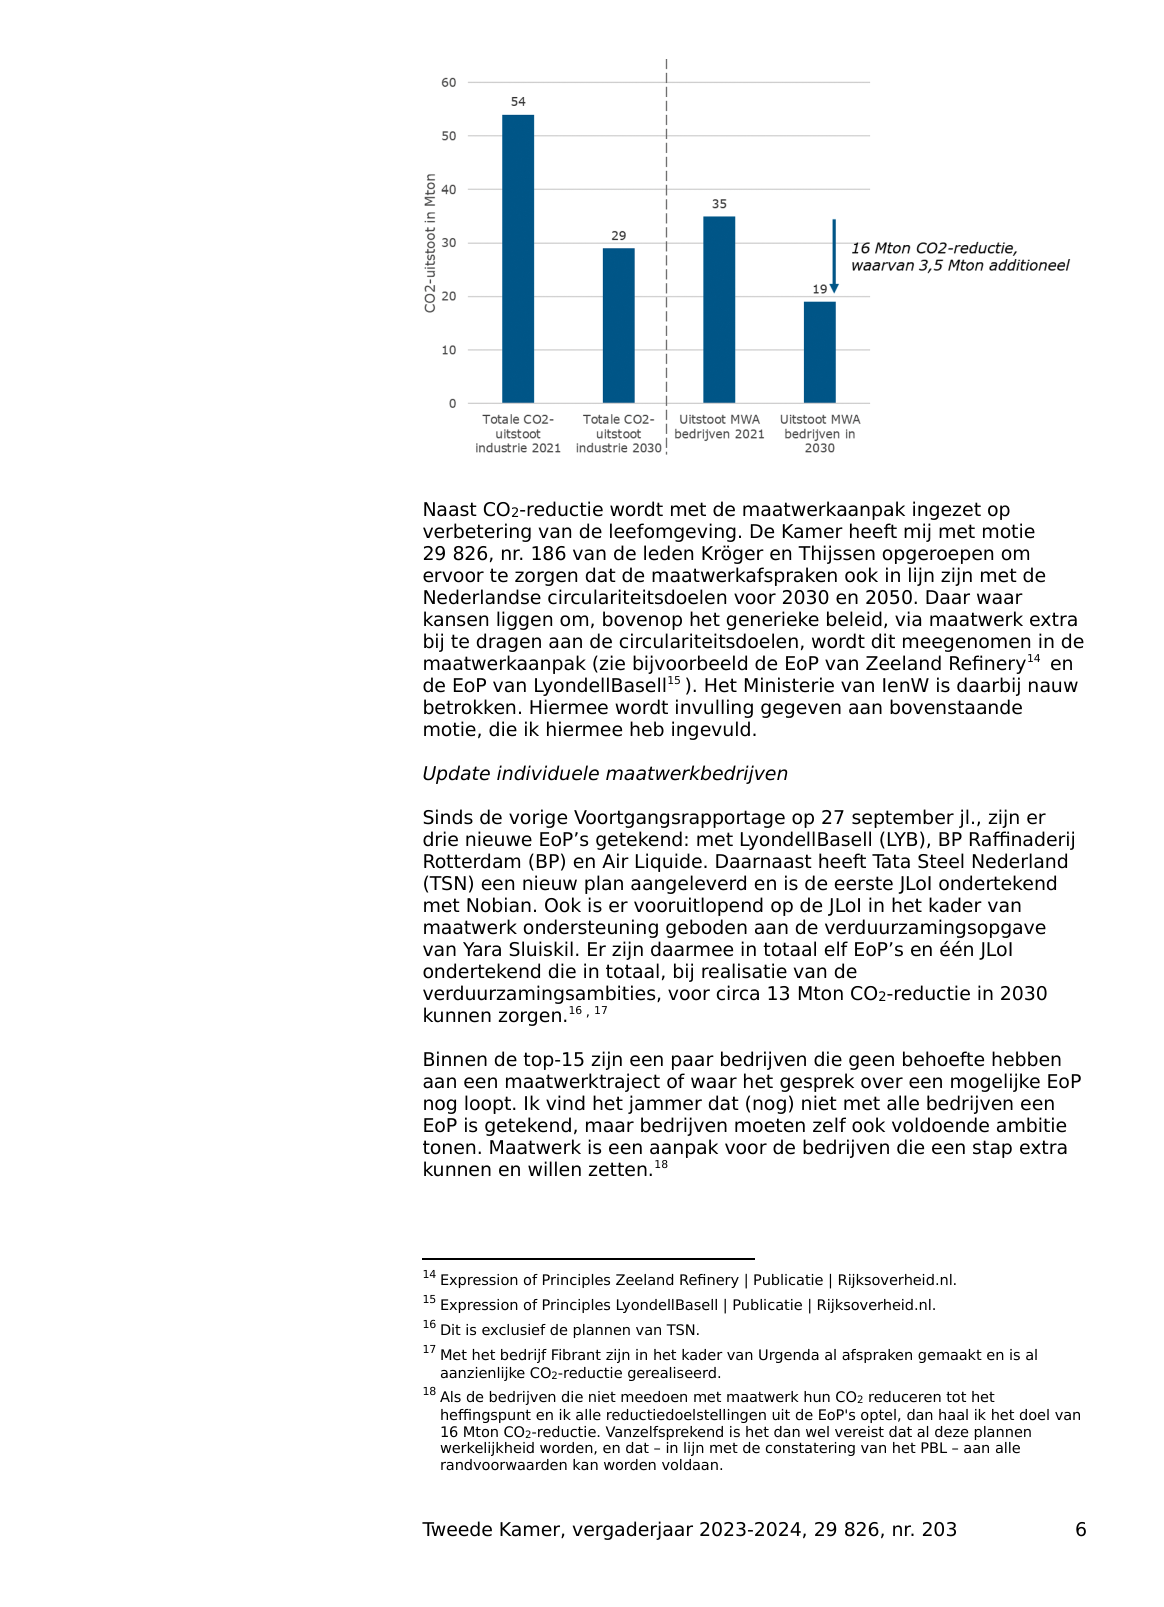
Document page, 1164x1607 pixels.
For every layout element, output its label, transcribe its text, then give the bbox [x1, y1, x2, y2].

text Expression of Principles LyondellBasell | Publicatie | Rijksoverheid.nl. [422, 1293, 1087, 1315]
text Naast CO2-reductie wordt met de maatwerkaanpak ingezet op verbetering van de leefomgeving. De Kamer heeft mij met motie 29 826, nr. 186 van de leden Kröger en Thijssen opgeroepen om ervoor te zorgen dat de maatwerkafspraken ook in lijn zijn met de Nederlandse circulariteitsdoelen voor 2030 en 2050. Daar waar kansen liggen om, bovenop het generieke beleid, via maatwerk extra bij te dragen aan de circulariteitsdoelen, wordt dit meegenomen in de maatwerkaanpak (zie bijvoorbeeld de EoP van Zeeland Refinery en de EoP van LyondellBasell). Het Ministerie van IenW is daarbij nauw betrokken. Hiermee wordt invulling gegeven aan bovenstaande motie, die ik hiermee heb ingevuld. [422, 499, 1087, 741]
text Dit is exclusief de plannen van TSN. [422, 1318, 1087, 1340]
text Binnen de top-15 zijn een paar bedrijven die geen behoefte hebben aan een maatwerktraject of waar het gesprek over een mogelijke EoP nog loopt. Ik vind het jammer dat (nog) niet met alle bedrijven een EoP is getekend, maar bedrijven moeten zelf ook voldoende ambitie tonen. Maatwerk is een aanpak voor de bedrijven die een stap extra kunnen en willen zetten. [422, 1049, 1087, 1181]
picture [422, 59, 1072, 455]
subtitle Update individuele maatwerkbedrijven [422, 763, 1087, 785]
text Als de bedrijven die niet meedoen met maatwerk hun CO2 reduceren tot het heffingspunt en ik alle reductiedoelstellingen uit de EoP's optel, dan haal ik het doel van 16 Mton CO2-reductie. Vanzelfsprekend is het dan wel vereist dat al deze plannen werkelijkheid worden, en dat – in lijn met de constatering van het PBL – aan alle randvoorwaarden kan worden voldaan. [422, 1385, 1087, 1474]
text Expression of Principles Zeeland Refinery | Publicatie | Rijksoverheid.nl. [422, 1268, 1087, 1290]
text Met het bedrijf Fibrant zijn in het kader van Urgenda al afspraken gemaakt en is al aanzienlijke CO2-reductie gerealiseerd. [422, 1343, 1087, 1382]
text Sinds de vorige Voortgangsrapportage op 27 september jl., zijn er drie nieuwe EoP’s getekend: met LyondellBasell (LYB), BP Raffinaderij Rotterdam (BP) en Air Liquide. Daarnaast heeft Tata Steel Nederland (TSN) een nieuw plan aangeleverd en is de eerste JLoI ondertekend met Nobian. Ook is er vooruitlopend op de JLoI in het kader van maatwerk ondersteuning geboden aan de verduurzamingsopgave van Yara Sluiskil. Er zijn daarmee in totaal elf EoP’s en één JLoI ondertekend die in totaal, bij realisatie van de verduurzamingsambities, voor circa 13 Mton CO2-reductie in 2030 kunnen zorgen., [422, 807, 1087, 1027]
